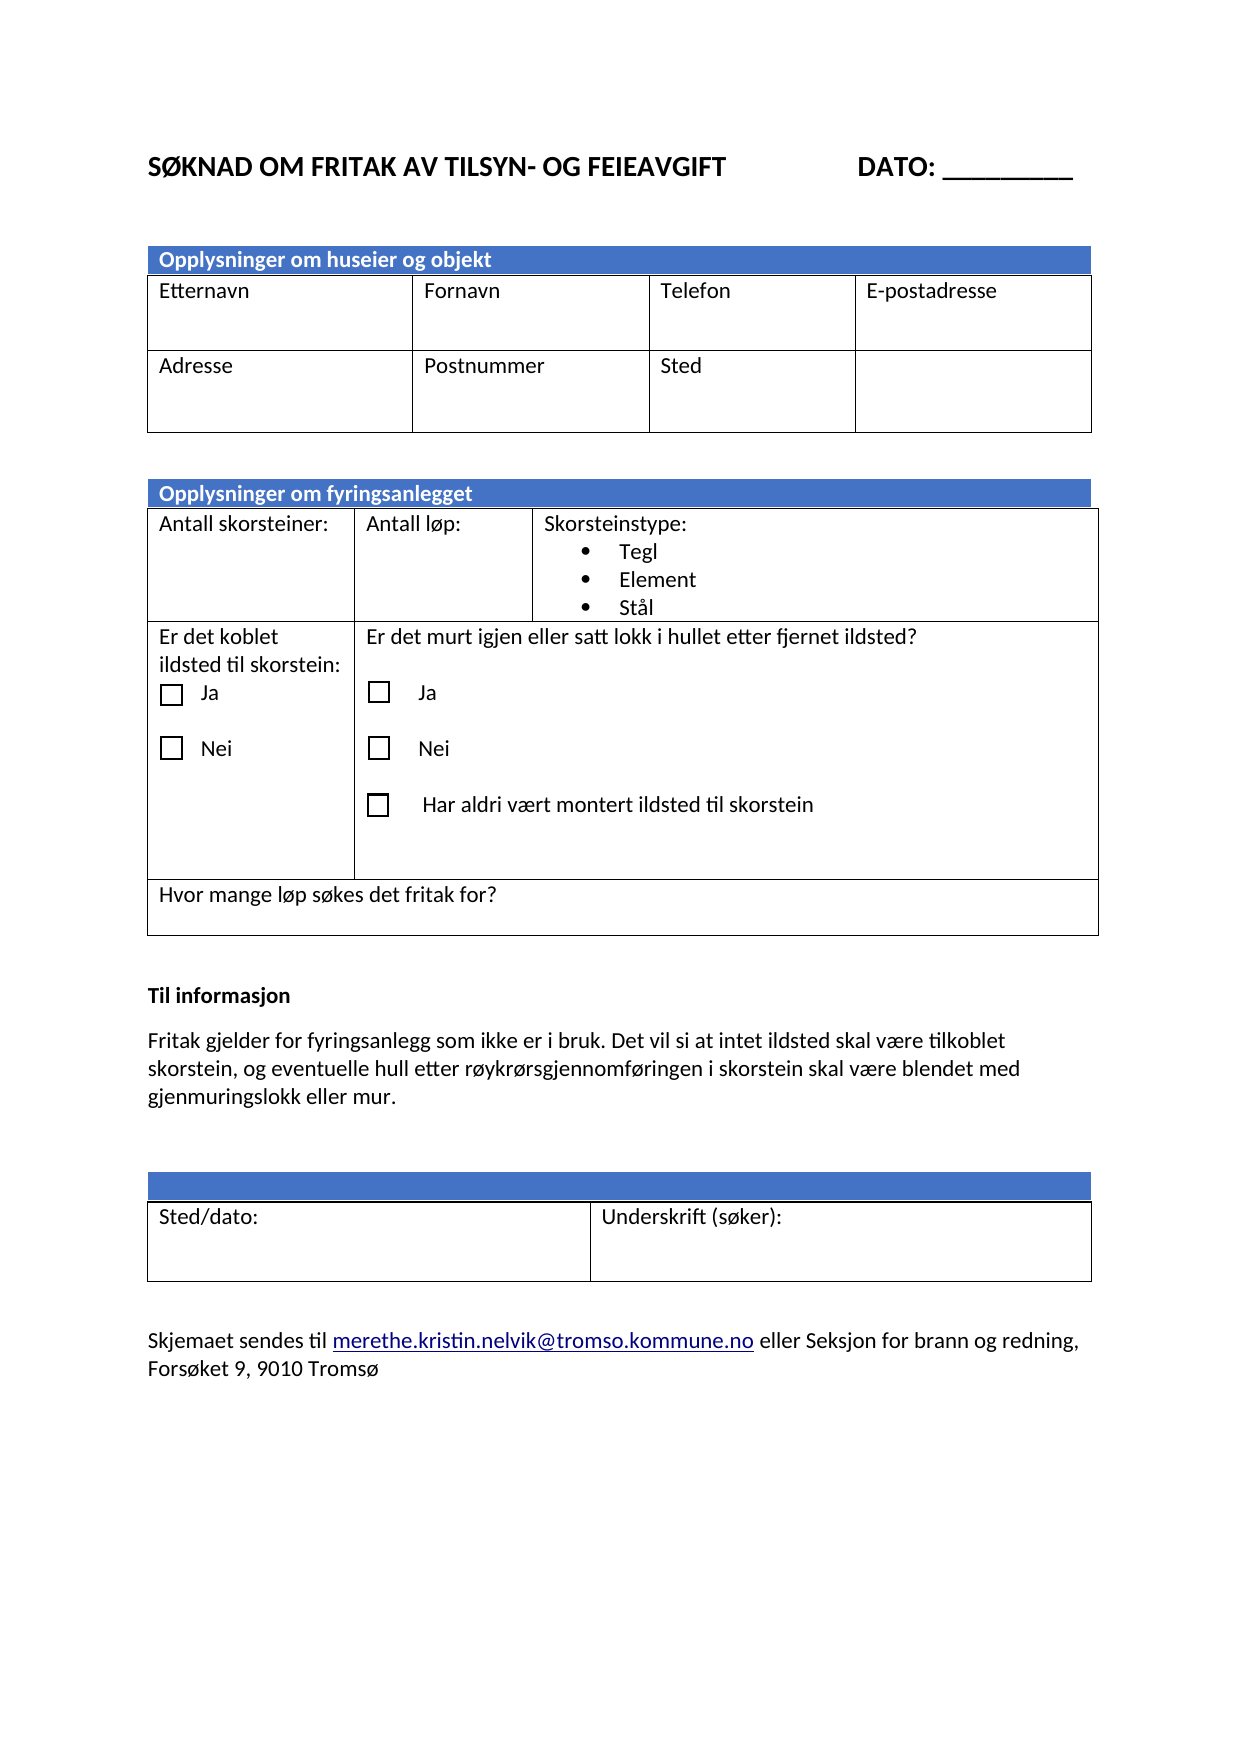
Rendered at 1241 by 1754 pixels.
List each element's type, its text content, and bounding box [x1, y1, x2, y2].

table_cell [467, 734, 974, 790]
table_header Etternavn [148, 276, 412, 350]
text Fritak gjelder for fyringsanlegg som ikke er i bruk. Det vil si at intet ildsted skal være tilkoblet skorstein, og eventuelle hull etter røykrørsgjennomføringen i skorstein skal være blendet med gjenmuringslokk eller mur. [148, 1026, 1093, 1110]
table_cell Sted [650, 351, 855, 432]
table_cell [397, 846, 421, 879]
table_header Skorsteinstype: Tegl Element Stål [533, 509, 1098, 621]
table_header Opplysninger om huseier og objekt [148, 246, 1091, 274]
text Skjemaet sendes til merethe.kristin.nelvik@tromso.kommune.no eller Seksjon for brann og redning, Forsøket 9, 9010 Tromsø [148, 1327, 1093, 1383]
table_cell Postnummer [413, 351, 649, 432]
table_header Ja [397, 678, 467, 734]
table_cell [856, 351, 1091, 432]
table_cell Nei [189, 734, 259, 790]
table_cell [159, 734, 189, 790]
table_header Ja [189, 678, 259, 734]
table_cell Er det murt igjen eller satt lokk i hullet etter fjernet ildsted? [355, 622, 1098, 879]
table_header Fornavn [413, 276, 649, 350]
table_cell Har aldri vært montert ildsted til skorstein [421, 790, 974, 846]
table_header Antall løp: [355, 509, 532, 621]
table_cell [397, 790, 421, 846]
table_cell [366, 790, 397, 846]
table_header Underskrift (søker): [591, 1203, 1091, 1281]
table_header Opplysninger om fyringsanlegget [148, 479, 1091, 507]
table_header Telefon [650, 276, 855, 350]
text Til informasjon [148, 981, 1093, 1009]
text SØKNAD OM FRITAK AV TILSYN- OG FEIEAVGIFT DATO: _________ [148, 148, 1093, 183]
table_cell [421, 846, 974, 879]
table_cell Er det koblet ildsted til skorstein: [148, 622, 354, 879]
table_cell Adresse [148, 351, 412, 432]
table_header [366, 678, 397, 734]
table_cell [366, 734, 397, 790]
table_header Sted/dato: [148, 1203, 590, 1281]
table_header E-postadresse [856, 276, 1091, 350]
table_cell Nei [397, 734, 467, 790]
table_header Antall skorsteiner: [148, 509, 354, 621]
table_header [467, 678, 974, 734]
table_cell [366, 846, 397, 879]
table_header [159, 678, 189, 734]
table_cell Hvor mange løp søkes det fritak for? [148, 880, 1098, 935]
table_header [148, 1172, 1091, 1200]
